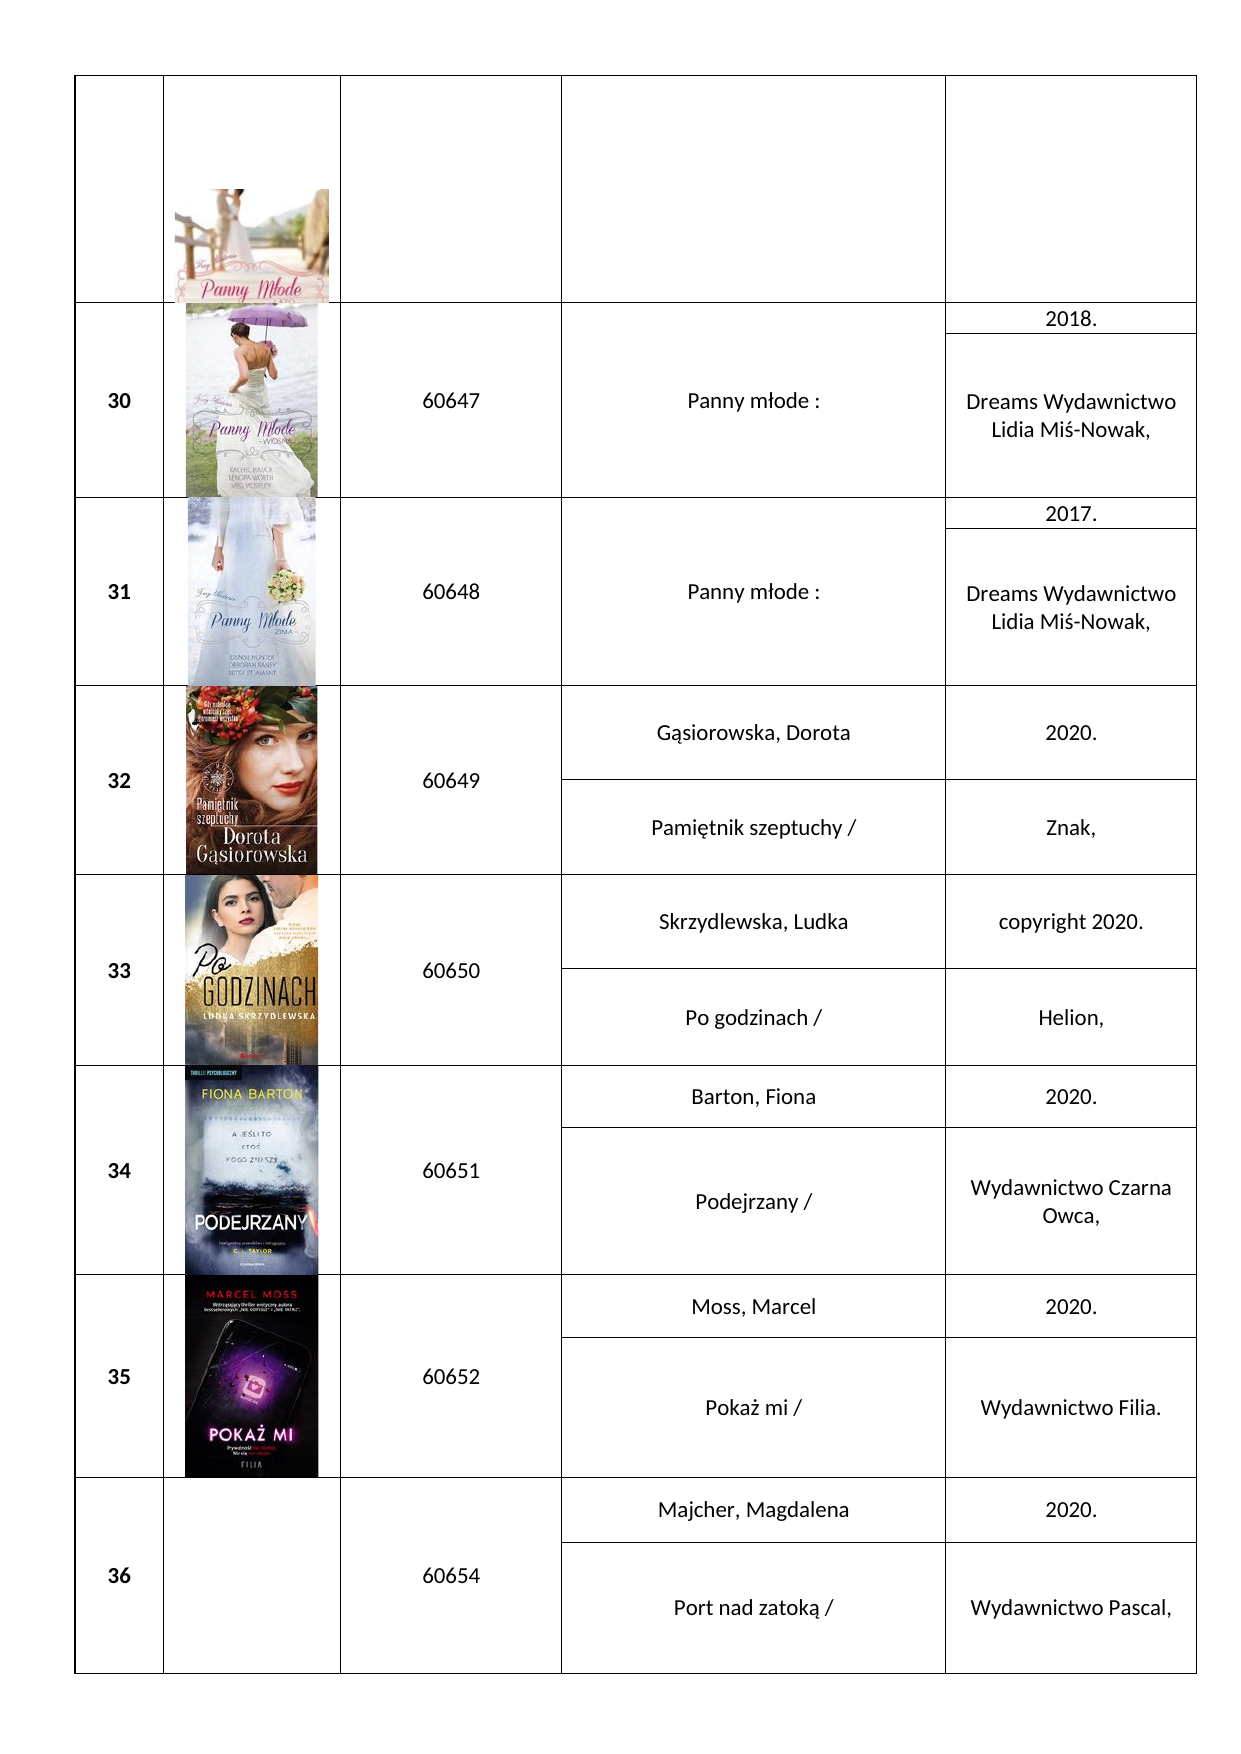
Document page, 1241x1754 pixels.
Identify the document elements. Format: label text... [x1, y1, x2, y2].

table_cell Dreams Wydawnictwo Lidia Miś-Nowak, [946, 529, 1196, 685]
table_cell 60649 [341, 686, 561, 874]
table_cell [318, 303, 340, 497]
table_cell Podejrzany / [562, 1128, 945, 1274]
table_cell 30 [76, 303, 163, 497]
table_cell [319, 875, 340, 1065]
table_cell 60652 [341, 1275, 561, 1477]
table_cell [164, 875, 185, 1065]
table_cell 36 [76, 1478, 163, 1672]
table_cell 60650 [341, 875, 561, 1065]
table_cell [946, 76, 1196, 302]
table_cell Panny młode : [562, 498, 945, 685]
table_cell 60651 [341, 1066, 561, 1274]
table_cell Moss, Marcel [562, 1275, 945, 1337]
table_cell [164, 1478, 340, 1672]
table_cell Pamiętnik szeptuchy / [562, 780, 945, 874]
table_cell 34 [76, 1066, 163, 1274]
table_cell Wydawnictwo Pascal, [946, 1543, 1196, 1672]
table_cell Port nad zatoką / [562, 1543, 945, 1672]
table_cell Majcher, Magdalena [562, 1478, 945, 1542]
table_cell Wydawnictwo Filia. [946, 1338, 1196, 1477]
table_cell [319, 1066, 340, 1274]
table_cell 2020. [946, 1478, 1196, 1542]
table_cell Skrzydlewska, Ludka [562, 875, 945, 968]
table_cell 60647 [341, 303, 561, 497]
table_cell Panny młode : [562, 303, 945, 497]
table_cell 31 [76, 498, 163, 685]
table_cell Po godzinach / [562, 969, 945, 1065]
table_cell [319, 1275, 340, 1477]
table_cell [341, 76, 561, 302]
table_cell Helion, [946, 969, 1196, 1065]
table_cell 60648 [341, 498, 561, 685]
table_cell 2020. [946, 1066, 1196, 1127]
table_cell Barton, Fiona [562, 1066, 945, 1127]
table_cell copyright 2020. [946, 875, 1196, 968]
table_cell Znak, [946, 780, 1196, 874]
table_cell [164, 303, 185, 497]
table_cell [164, 1275, 185, 1477]
table_cell 2018. [946, 303, 1196, 333]
table_cell 2020. [946, 686, 1196, 779]
table_cell [316, 498, 340, 685]
table_cell Dreams Wydawnictwo Lidia Miś-Nowak, [946, 334, 1196, 497]
table_cell 33 [76, 875, 163, 1065]
table_cell Pokaż mi / [562, 1338, 945, 1477]
table_cell [76, 76, 163, 302]
table_cell [164, 76, 340, 302]
table_cell Gąsiorowska, Dorota [562, 686, 945, 779]
table_cell 32 [76, 686, 163, 874]
table_cell 2017. [946, 498, 1196, 528]
table_cell 2020. [946, 1275, 1196, 1337]
table_cell 35 [76, 1275, 163, 1477]
table_cell Wydawnictwo Czarna Owca, [946, 1128, 1196, 1274]
table_cell [164, 1066, 185, 1274]
table_cell [318, 686, 340, 874]
table_cell [562, 76, 945, 302]
table_cell 60654 [341, 1478, 561, 1672]
table_cell [164, 498, 187, 685]
table_cell [164, 686, 186, 874]
